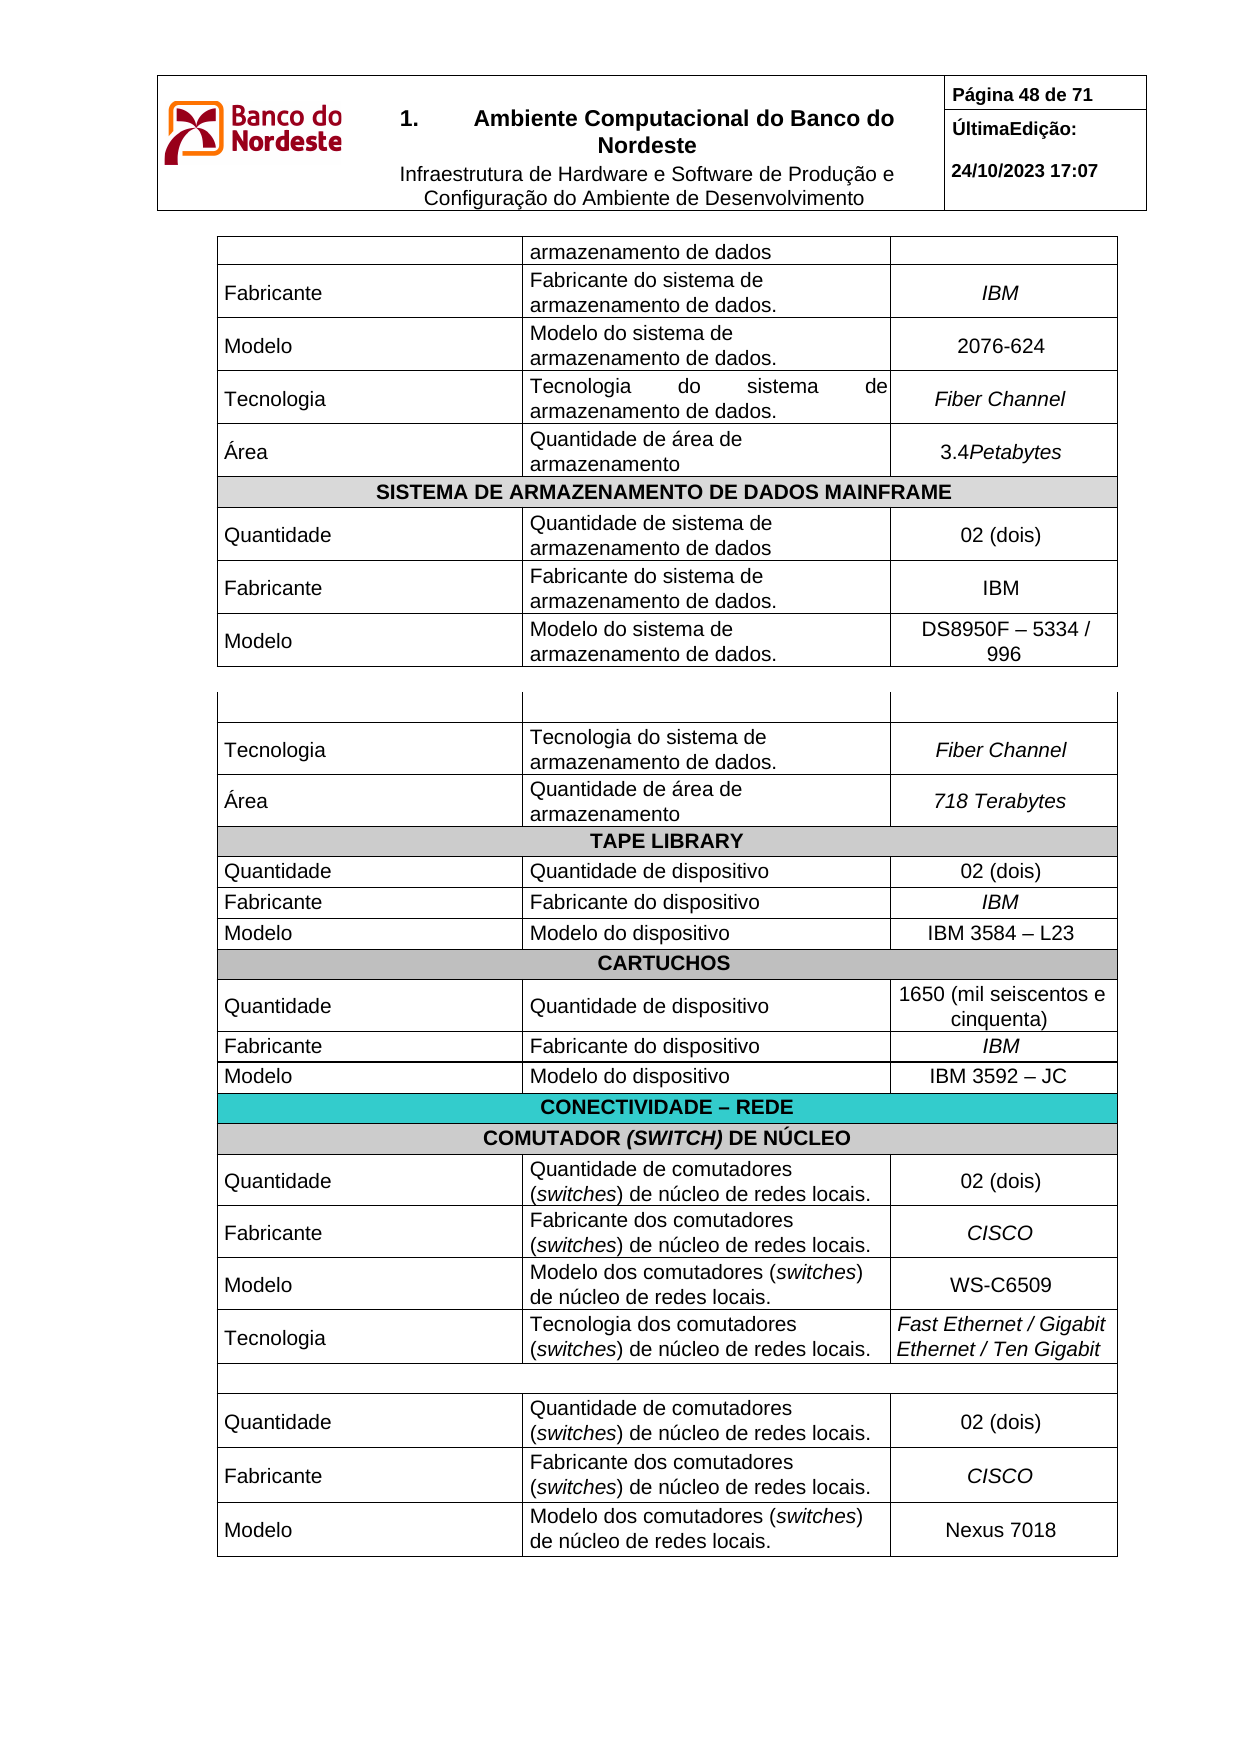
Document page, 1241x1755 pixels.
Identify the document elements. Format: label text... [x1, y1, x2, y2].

table_cell [218, 950, 483, 979]
table_cell Modelo [218, 614, 522, 666]
table_cell Tecnologia [218, 723, 483, 774]
table_cell [483, 775, 522, 826]
table_cell 3.4Petabytes [891, 424, 1117, 476]
table_cell [483, 888, 522, 918]
table_cell 1650 (mil seiscentos e cinquenta) [891, 980, 1117, 1031]
table_cell Quantidade [218, 1394, 483, 1447]
table_cell [483, 1394, 522, 1447]
table_cell 718 Terabytes [891, 775, 1117, 826]
table_header [483, 692, 522, 722]
table_cell Modelo [218, 1063, 483, 1092]
table_cell IBM [891, 561, 1117, 613]
table_cell [483, 1503, 522, 1556]
table_cell [483, 1258, 522, 1309]
table_cell [483, 1063, 522, 1092]
table_cell Área [218, 424, 522, 476]
table_cell IBM [891, 1032, 1117, 1061]
table_cell Quantidade de comutadores (switches) de núcleo de redes locais. [523, 1394, 890, 1447]
table_cell Fabricante do dispositivo [523, 888, 890, 918]
table_cell Quantidade de área de armazenamento [523, 424, 890, 476]
table_cell Fabricante [218, 1206, 483, 1257]
table_cell Quantidade de área de armazenamento [523, 775, 890, 826]
table_cell IBM [891, 265, 1117, 317]
table_cell Modelo [218, 1258, 483, 1309]
table_cell IBM 3584 – L23 [891, 919, 1117, 948]
table_cell TAPE LIBRARY [483, 827, 891, 856]
table_cell [218, 1364, 483, 1393]
table_cell 02 (dois) [891, 857, 1117, 887]
table_cell Fiber Channel [891, 723, 1117, 774]
table_cell CARTUCHOS [483, 950, 891, 979]
table_cell [891, 1124, 1117, 1154]
table_cell [891, 950, 1117, 979]
table_cell Fabricante [218, 1448, 483, 1502]
table_cell Tecnologia do sistema de armazenamento de dados. [523, 723, 890, 774]
table_cell 02 (dois) [891, 1394, 1117, 1447]
table_cell Tecnologia dos comutadores (switches) de núcleo de redes locais. [523, 1310, 890, 1363]
table_cell [483, 1310, 522, 1363]
table_cell CONECTIVIDADE – REDE [483, 1094, 891, 1123]
table_cell Área [218, 775, 483, 826]
table_cell [218, 1124, 483, 1154]
table_cell Fabricante do sistema de armazenamento de dados. [523, 265, 890, 317]
table_cell [483, 1448, 522, 1502]
table_cell Fast Ethernet / Gigabit Ethernet / Ten Gigabit [891, 1310, 1117, 1363]
table_cell [218, 237, 522, 264]
table_cell Fiber Channel [891, 371, 1117, 423]
table_cell Quantidade de dispositivo [523, 857, 890, 887]
table_cell [891, 1364, 1117, 1393]
table_cell DS8950F – 5334 / 996 [891, 614, 1117, 666]
table_cell COMUTADOR (SWITCH) DE NÚCLEO [483, 1124, 891, 1154]
table_cell Modelo dos comutadores (switches) de núcleo de redes locais. [523, 1503, 890, 1556]
table_cell [483, 857, 522, 887]
table_cell [218, 1094, 483, 1123]
table_cell Modelo do sistema de armazenamento de dados. [523, 318, 890, 370]
table_cell Modelo [218, 919, 483, 948]
table_cell CISCO [891, 1448, 1117, 1502]
table_cell IBM [891, 888, 1117, 918]
table_cell 2076-624 [891, 318, 1117, 370]
table_cell Modelo do sistema de armazenamento de dados. [523, 614, 890, 666]
table_cell [891, 237, 1117, 264]
table_cell [218, 827, 483, 856]
table_header [891, 692, 1117, 722]
table_cell Fabricante do sistema de armazenamento de dados. [523, 561, 890, 613]
table_cell Quantidade [218, 980, 483, 1031]
table_cell Modelo [218, 318, 522, 370]
table_cell [483, 1032, 522, 1061]
table_cell Modelo [218, 1503, 483, 1556]
table_cell 02 (dois) [891, 1155, 1117, 1205]
table_cell Fabricante [218, 561, 522, 613]
table_cell [891, 1094, 1117, 1123]
table_header [523, 692, 890, 722]
table_cell [483, 723, 522, 774]
table_cell WS-C6509 [891, 1258, 1117, 1309]
table_cell Tecnologia [218, 371, 522, 423]
table_cell CISCO [891, 1206, 1117, 1257]
table_cell Quantidade [218, 508, 522, 560]
table_cell Fabricante [218, 1032, 483, 1061]
table_cell Modelo do dispositivo [523, 919, 890, 948]
table_cell [483, 1206, 522, 1257]
table_cell Quantidade de sistema de armazenamento de dados [523, 508, 890, 560]
table_cell Quantidade [218, 857, 483, 887]
table_cell [483, 1364, 891, 1393]
table_cell Fabricante dos comutadores (switches) de núcleo de redes locais. [523, 1448, 890, 1502]
table_cell IBM 3592 – JC [891, 1063, 1117, 1092]
table_cell Fabricante do dispositivo [523, 1032, 890, 1061]
table_cell Fabricante [218, 888, 483, 918]
table_cell Quantidade de comutadores (switches) de núcleo de redes locais. [523, 1155, 890, 1205]
table_cell Quantidade [218, 1155, 483, 1205]
table_header [218, 692, 483, 722]
table_cell Tecnologia [218, 1310, 483, 1363]
table_cell [891, 827, 1117, 856]
table_cell Nexus 7018 [891, 1503, 1117, 1556]
table_cell [483, 1155, 522, 1205]
table_cell [483, 919, 522, 948]
table_cell [483, 980, 522, 1031]
table_cell Fabricante dos comutadores (switches) de núcleo de redes locais. [523, 1206, 890, 1257]
table_cell 02 (dois) [891, 508, 1117, 560]
table_cell Fabricante [218, 265, 522, 317]
table_cell SISTEMA DE ARMAZENAMENTO DE DADOS MAINFRAME [218, 477, 1117, 507]
table_cell Modelo do dispositivo [523, 1063, 890, 1092]
table_cell Quantidade de dispositivo [523, 980, 890, 1031]
table_cell Tecnologia do sistema de armazenamento de dados. [523, 371, 890, 423]
table_cell Modelo dos comutadores (switches) de núcleo de redes locais. [523, 1258, 890, 1309]
table_cell armazenamento de dados [523, 237, 890, 264]
